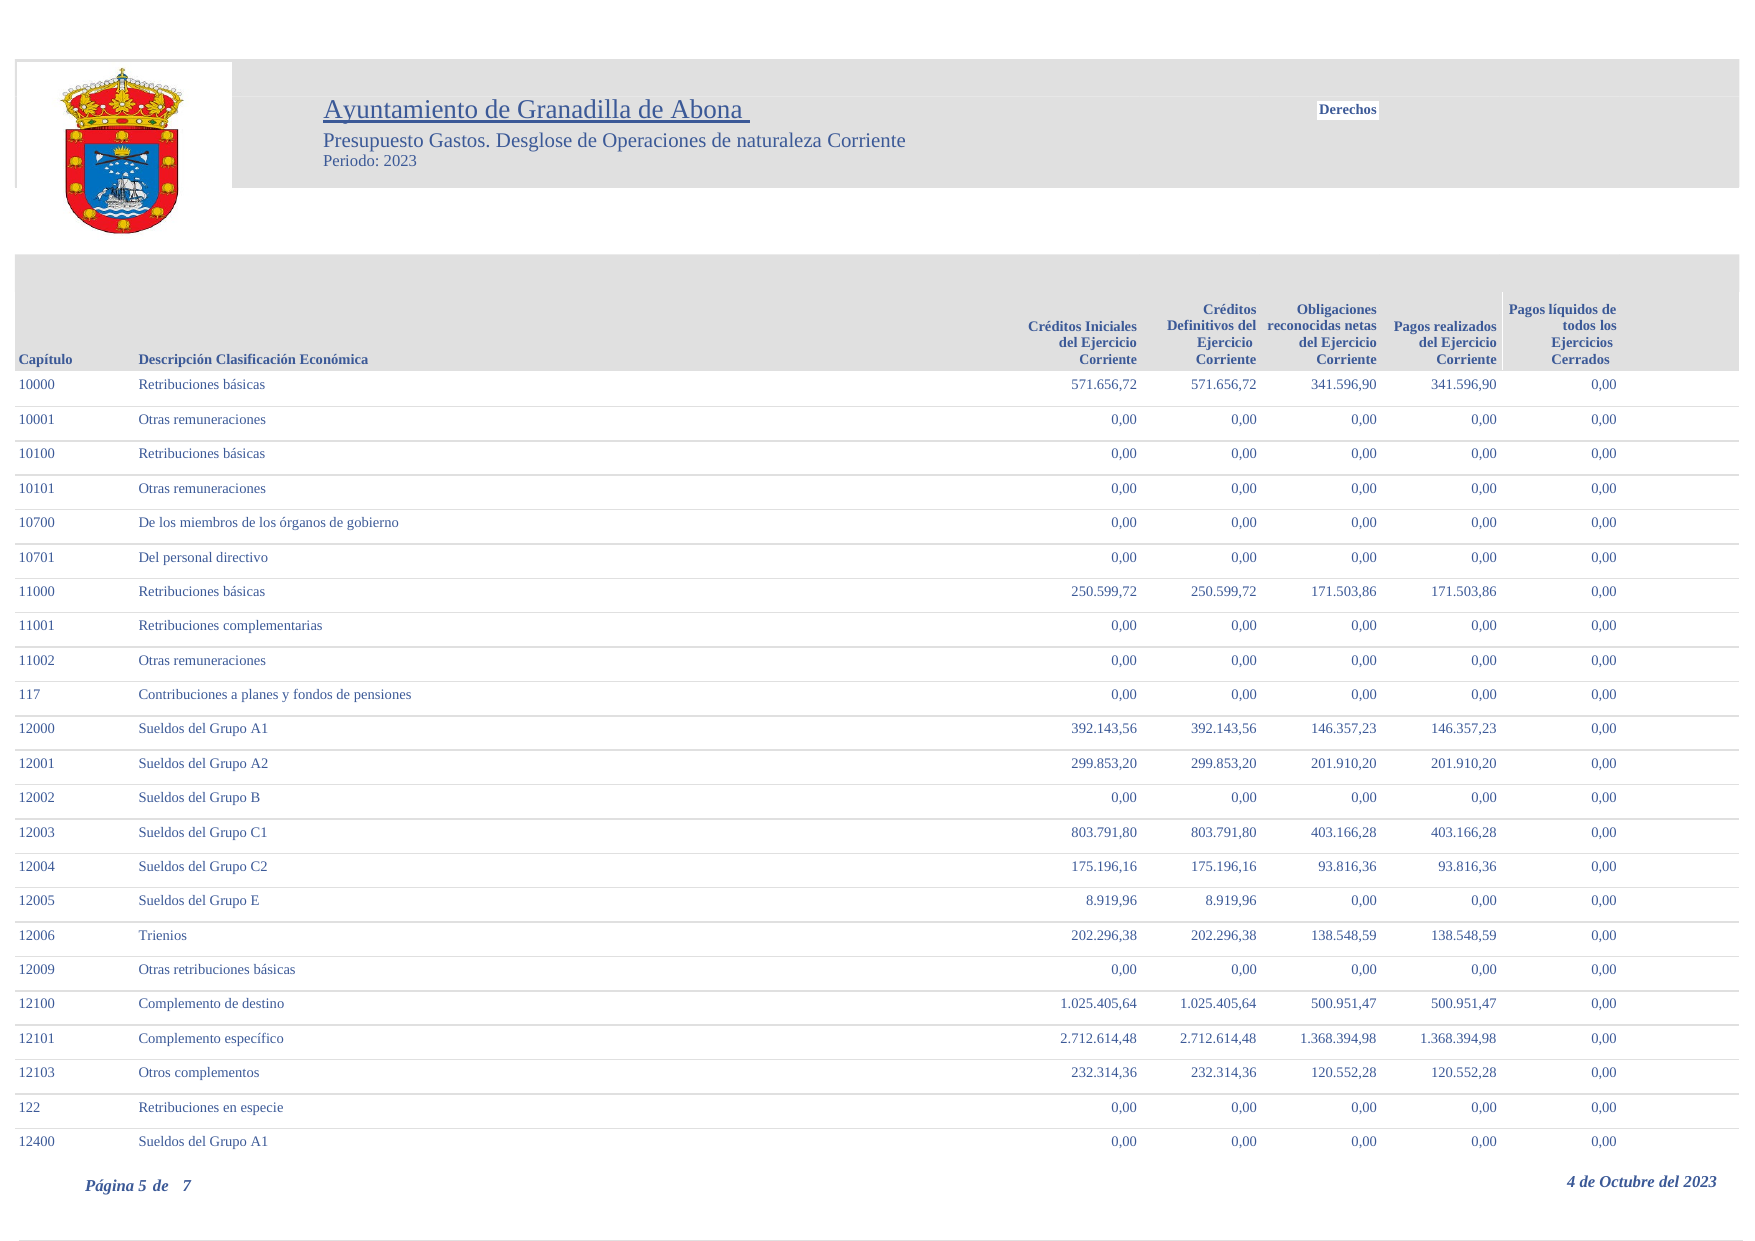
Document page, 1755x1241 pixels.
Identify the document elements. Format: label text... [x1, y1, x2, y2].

table_cell 0,00 [1503, 1026, 1739, 1059]
table_cell 0,00 [1152, 682, 1262, 715]
table_cell 0,00 [1262, 1095, 1385, 1127]
table_cell 0,00 [1503, 1129, 1739, 1158]
table_cell 0,00 [1503, 1095, 1739, 1127]
table_cell Otras remuneraciones [105, 648, 719, 681]
table_cell 0,00 [1385, 442, 1502, 474]
table_cell 0,00 [1385, 1129, 1502, 1158]
table_cell 0,00 [719, 510, 1152, 543]
table_cell 571.656,72 [719, 371, 1152, 406]
table_cell 0,00 [1503, 579, 1739, 612]
table_cell 11001 [15, 613, 105, 646]
table_cell Otras remuneraciones [105, 476, 719, 509]
table_cell 0,00 [1503, 785, 1739, 818]
table_cell 175.196,16 [1152, 854, 1262, 887]
table_cell 175.196,16 [719, 854, 1152, 887]
table_cell 11002 [15, 648, 105, 681]
table_cell 803.791,80 [1152, 820, 1262, 852]
table_cell 2.712.614,48 [1152, 1026, 1262, 1059]
table_cell 0,00 [1503, 407, 1739, 440]
table_cell 10101 [15, 476, 105, 509]
table_cell 0,00 [1503, 820, 1739, 852]
table_cell Sueldos del Grupo B [105, 785, 719, 818]
table_cell 0,00 [1262, 613, 1385, 646]
table_cell 12009 [15, 957, 105, 990]
table_cell Sueldos del Grupo A2 [105, 751, 719, 784]
table_cell 0,00 [1262, 957, 1385, 990]
table_cell Otros complementos [105, 1060, 719, 1093]
table_cell 0,00 [1152, 648, 1262, 681]
table_cell 0,00 [1503, 545, 1739, 577]
table_cell 392.143,56 [719, 717, 1152, 749]
table_cell 201.910,20 [1385, 751, 1502, 784]
table_cell 250.599,72 [719, 579, 1152, 612]
table_cell 10000 [15, 371, 105, 406]
table_cell Otras remuneraciones [105, 407, 719, 440]
table_cell Complemento de destino [105, 992, 719, 1024]
table_cell 12006 [15, 923, 105, 956]
table_cell 500.951,47 [1262, 992, 1385, 1024]
table_cell 403.166,28 [1385, 820, 1502, 852]
table_cell 0,00 [1503, 371, 1739, 406]
table_cell 0,00 [1503, 613, 1739, 646]
table_cell 299.853,20 [719, 751, 1152, 784]
table_cell 138.548,59 [1385, 923, 1502, 956]
table_cell Retribuciones básicas [105, 442, 719, 474]
table_cell 0,00 [1152, 510, 1262, 543]
table_cell 0,00 [1503, 992, 1739, 1024]
table_cell 93.816,36 [1385, 854, 1502, 887]
table_cell 0,00 [1262, 682, 1385, 715]
table_cell 0,00 [1262, 785, 1385, 818]
table_cell Complemento específico [105, 1026, 719, 1059]
table_cell Retribuciones complementarias [105, 613, 719, 646]
table_cell 0,00 [1152, 957, 1262, 990]
table_cell 571.656,72 [1152, 371, 1262, 406]
table_cell 12003 [15, 820, 105, 852]
table_cell 0,00 [1385, 613, 1502, 646]
table_cell 0,00 [1262, 476, 1385, 509]
table_cell 0,00 [1152, 613, 1262, 646]
table_cell 0,00 [1385, 888, 1502, 921]
table_cell 0,00 [1385, 785, 1502, 818]
table_cell 0,00 [719, 613, 1152, 646]
table_cell 146.357,23 [1385, 717, 1502, 749]
table_cell 0,00 [719, 407, 1152, 440]
table_cell Sueldos del Grupo A1 [105, 717, 719, 749]
table_cell 146.357,23 [1262, 717, 1385, 749]
table_cell 12100 [15, 992, 105, 1024]
table_cell 232.314,36 [1152, 1060, 1262, 1093]
table_header Capítulo [15, 292, 105, 370]
table_cell 93.816,36 [1262, 854, 1385, 887]
table_cell 0,00 [719, 1129, 1152, 1158]
table_cell 0,00 [1385, 545, 1502, 577]
table_cell 171.503,86 [1385, 579, 1502, 612]
table_cell 803.791,80 [719, 820, 1152, 852]
table_cell 10701 [15, 545, 105, 577]
table_cell 341.596,90 [1385, 371, 1502, 406]
table_cell 0,00 [1503, 751, 1739, 784]
table_cell 500.951,47 [1385, 992, 1502, 1024]
table_cell 0,00 [1503, 854, 1739, 887]
table_cell 1.025.405,64 [1152, 992, 1262, 1024]
table_cell 0,00 [1503, 923, 1739, 956]
table_cell Otras retribuciones básicas [105, 957, 719, 990]
table_cell 10700 [15, 510, 105, 543]
table_cell 201.910,20 [1262, 751, 1385, 784]
table_cell 403.166,28 [1262, 820, 1385, 852]
table_cell 0,00 [719, 1095, 1152, 1127]
table_cell 12004 [15, 854, 105, 887]
table_cell Contribuciones a planes y fondos de pensiones [105, 682, 719, 715]
table_cell 171.503,86 [1262, 579, 1385, 612]
table_cell 1.025.405,64 [719, 992, 1152, 1024]
table_cell 202.296,38 [719, 923, 1152, 956]
table_header Pagos líquidos de todos los Ejercicios Cerrados [1503, 292, 1739, 370]
table_cell De los miembros de los órganos de gobierno [105, 510, 719, 543]
table_cell 1.368.394,98 [1385, 1026, 1502, 1059]
table_cell 0,00 [1503, 1060, 1739, 1093]
table_cell 8.919,96 [719, 888, 1152, 921]
table_cell 0,00 [1503, 957, 1739, 990]
table_cell 0,00 [1385, 510, 1502, 543]
table_cell 12000 [15, 717, 105, 749]
table_cell 0,00 [1262, 1129, 1385, 1158]
table_header Descripción Clasificación Económica [105, 292, 719, 370]
table_cell 0,00 [1262, 545, 1385, 577]
table_cell Retribuciones básicas [105, 371, 719, 406]
table_cell 12400 [15, 1129, 105, 1158]
table_cell 12001 [15, 751, 105, 784]
table_cell 8.919,96 [1152, 888, 1262, 921]
table_cell 10001 [15, 407, 105, 440]
table_cell 0,00 [1262, 888, 1385, 921]
table_cell 0,00 [1152, 785, 1262, 818]
table_cell 0,00 [1262, 510, 1385, 543]
table_cell 0,00 [1152, 407, 1262, 440]
table_cell Del personal directivo [105, 545, 719, 577]
table_cell 299.853,20 [1152, 751, 1262, 784]
table_cell 0,00 [1503, 442, 1739, 474]
table_cell 0,00 [1152, 476, 1262, 509]
table_cell 0,00 [1152, 442, 1262, 474]
table_cell 10100 [15, 442, 105, 474]
table_cell 0,00 [1385, 1095, 1502, 1127]
table_cell 232.314,36 [719, 1060, 1152, 1093]
table_cell 120.552,28 [1262, 1060, 1385, 1093]
table_header Créditos Iniciales del Ejercicio Corriente [719, 292, 1152, 370]
table_cell 11000 [15, 579, 105, 612]
table_cell 2.712.614,48 [719, 1026, 1152, 1059]
table_cell 0,00 [1503, 510, 1739, 543]
table_cell 0,00 [1503, 717, 1739, 749]
table_cell 0,00 [1503, 682, 1739, 715]
table_cell 0,00 [1152, 545, 1262, 577]
table_cell Sueldos del Grupo E [105, 888, 719, 921]
table_cell 120.552,28 [1385, 1060, 1502, 1093]
table_cell 0,00 [1385, 957, 1502, 990]
table_cell 117 [15, 682, 105, 715]
table_cell 0,00 [719, 957, 1152, 990]
table_cell 12103 [15, 1060, 105, 1093]
table_cell 250.599,72 [1152, 579, 1262, 612]
table_cell Retribuciones básicas [105, 579, 719, 612]
table_cell Retribuciones en especie [105, 1095, 719, 1127]
table_cell 0,00 [719, 648, 1152, 681]
table_cell 0,00 [1262, 407, 1385, 440]
table_cell 0,00 [1152, 1095, 1262, 1127]
table_cell 0,00 [719, 545, 1152, 577]
table_cell 392.143,56 [1152, 717, 1262, 749]
table_cell 202.296,38 [1152, 923, 1262, 956]
table_cell Sueldos del Grupo C2 [105, 854, 719, 887]
table_cell 0,00 [1262, 648, 1385, 681]
table_cell 0,00 [1503, 476, 1739, 509]
table_cell Sueldos del Grupo A1 [105, 1129, 719, 1158]
table_cell Sueldos del Grupo C1 [105, 820, 719, 852]
table_header Créditos Definitivos del Ejercicio Corriente [1152, 292, 1262, 370]
table_cell 0,00 [1152, 1129, 1262, 1158]
table_cell 0,00 [719, 476, 1152, 509]
table_cell 122 [15, 1095, 105, 1127]
table_cell 0,00 [719, 682, 1152, 715]
table_cell 0,00 [1503, 648, 1739, 681]
table_cell 0,00 [1503, 888, 1739, 921]
table_header Pagos realizados del Ejercicio Corriente [1385, 292, 1502, 370]
table_cell 0,00 [1262, 442, 1385, 474]
table_cell 0,00 [1385, 682, 1502, 715]
table_cell 0,00 [719, 442, 1152, 474]
table_cell Trienios [105, 923, 719, 956]
table_cell 0,00 [1385, 407, 1502, 440]
table_header Obligaciones reconocidas netas del Ejercicio Corriente [1262, 292, 1385, 370]
table_cell 0,00 [1385, 476, 1502, 509]
table_cell 138.548,59 [1262, 923, 1385, 956]
table_cell 0,00 [719, 785, 1152, 818]
table_cell 12101 [15, 1026, 105, 1059]
table_cell 341.596,90 [1262, 371, 1385, 406]
table_cell 12002 [15, 785, 105, 818]
table_cell 1.368.394,98 [1262, 1026, 1385, 1059]
table_cell 12005 [15, 888, 105, 921]
table_cell 0,00 [1385, 648, 1502, 681]
